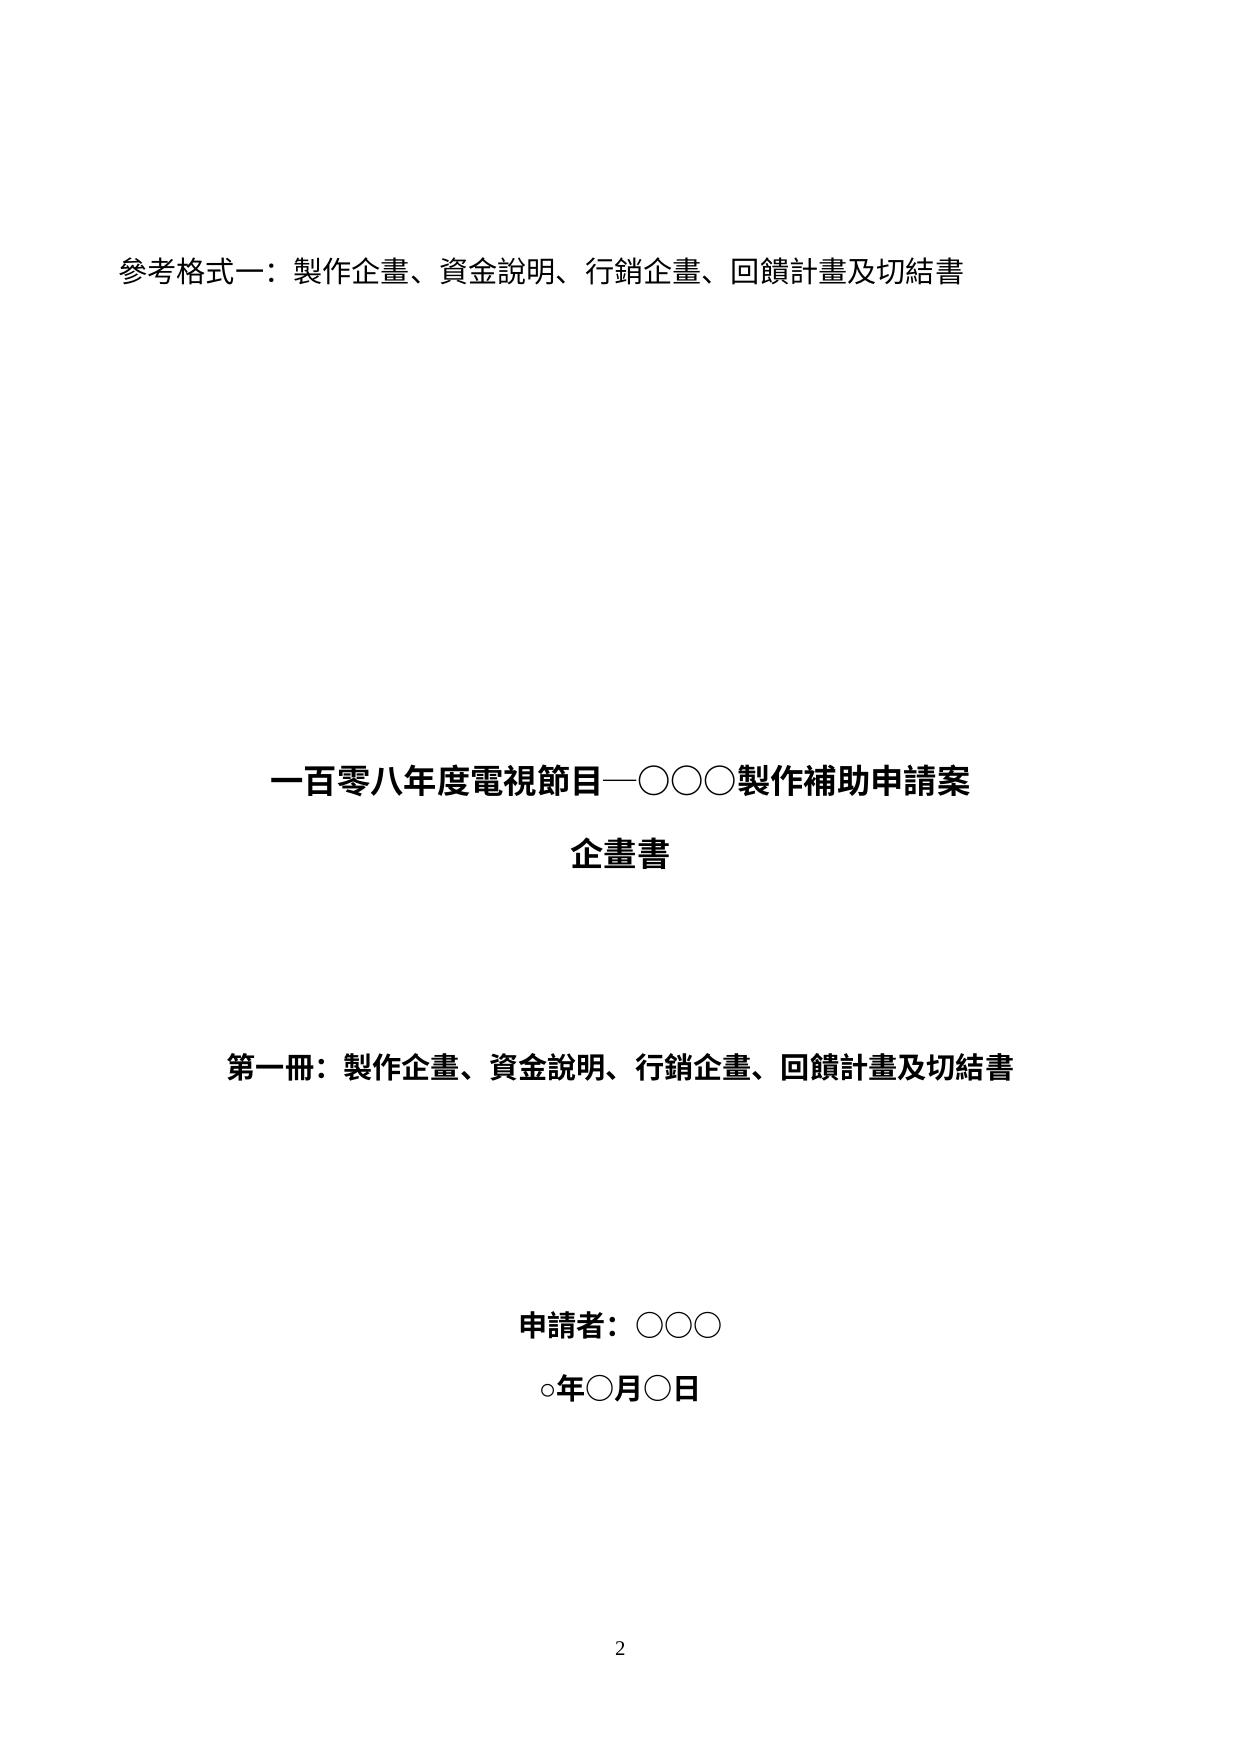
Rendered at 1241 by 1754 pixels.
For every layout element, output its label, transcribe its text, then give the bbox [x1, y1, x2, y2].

text 第一冊：製作企畫、資金說明、行銷企畫、回饋計畫及切結書 [118, 1045, 1122, 1087]
text 申請者：○○○ [118, 1302, 1122, 1344]
text 參考格式一：製作企畫、資金說明、行銷企畫、回饋計畫及切結書 [118, 249, 1122, 291]
text 一百零八年度電視節目─○○○製作補助申請案 [118, 755, 1122, 803]
text ○年○月○日 [118, 1366, 1122, 1408]
text 企畫書 [118, 827, 1122, 876]
